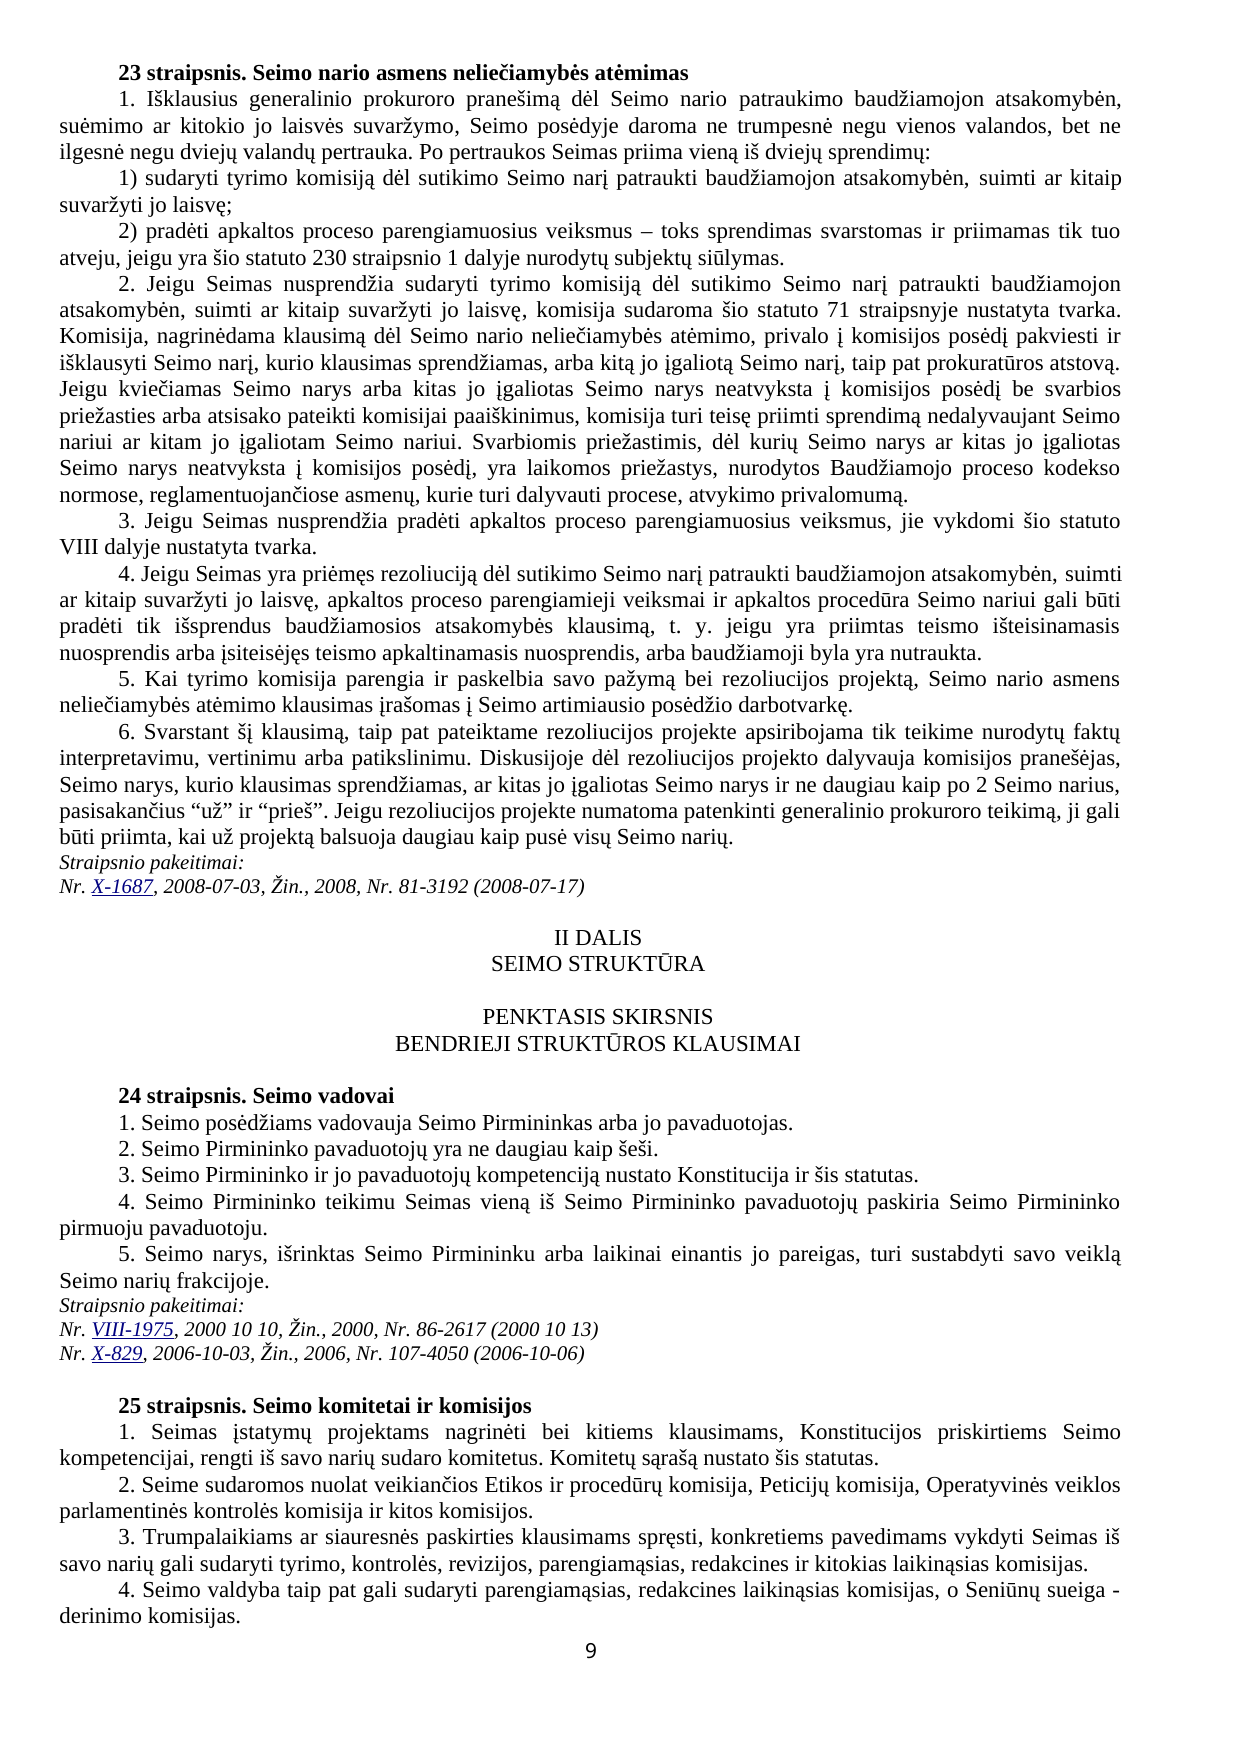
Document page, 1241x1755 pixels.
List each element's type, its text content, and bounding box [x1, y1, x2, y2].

text PENKTASIS SKIRSNIS [59, 1003, 1122, 1029]
text 2. Seime sudaromos nuolat veikiančios Etikos ir procedūrų komisija, Peticijų komisija, Operatyvinės veiklos parlamentinės kontrolės komisija ir kitos komisijos. [59, 1471, 1122, 1523]
text 2. Jeigu Seimas nusprendžia sudaryti tyrimo komisiją dėl sutikimo Seimo narį patraukti baudžiamojon atsakomybėn, suimti ar kitaip suvaržyti jo laisvę, komisija sudaroma šio statuto 71 straipsnyje nustatyta tvarka. Komisija, nagrinėdama klausimą dėl Seimo nario neliečiamybės atėmimo, privalo į komisijos posėdį pakviesti ir išklausyti Seimo narį, kurio klausimas sprendžiamas, arba kitą jo įgaliotą Seimo narį, taip pat prokuratūros atstovą. Jeigu kviečiamas Seimo narys arba kitas jo įgaliotas Seimo narys neatvyksta į komisijos posėdį be svarbios priežasties arba atsisako pateikti komisijai paaiškinimus, komisija turi teisę priimti sprendimą nedalyvaujant Seimo nariui ar kitam jo įgaliotam Seimo nariui. Svarbiomis priežastimis, dėl kurių Seimo narys ar kitas jo įgaliotas Seimo narys neatvyksta į komisijos posėdį, yra laikomos priežastys, nurodytos Baudžiamojo proceso kodekso normose, reglamentuojančiose asmenų, kurie turi dalyvauti procese, atvykimo privalomumą. [59, 270, 1122, 507]
text Nr. X-1687, 2008-07-03, Žin., 2008, Nr. 81-3192 (2008-07-17) [59, 874, 1122, 898]
text 3. Seimo Pirmininko ir jo pavaduotojų kompetenciją nustato Konstitucija ir šis statutas. [59, 1161, 1122, 1188]
text II DALIS [59, 924, 1122, 951]
text BENDRIEJI STRUKTŪROS KLAUSIMAI [59, 1029, 1122, 1056]
text 24 straipsnis. Seimo vadovai [59, 1082, 1122, 1109]
text Nr. VIII-1975, 2000 10 10, Žin., 2000, Nr. 86-2617 (2000 10 13) [59, 1317, 1122, 1341]
text Straipsnio pakeitimai: [59, 1293, 1122, 1317]
text 1) sudaryti tyrimo komisiją dėl sutikimo Seimo narį patraukti baudžiamojon atsakomybėn, suimti ar kitaip suvaržyti jo laisvę; [59, 164, 1122, 217]
text Straipsnio pakeitimai: [59, 850, 1122, 874]
text 5. Seimo narys, išrinktas Seimo Pirmininku arba laikinai einantis jo pareigas, turi sustabdyti savo veiklą Seimo narių frakcijoje. [59, 1240, 1122, 1293]
text 4. Seimo Pirmininko teikimu Seimas vieną iš Seimo Pirmininko pavaduotojų paskiria Seimo Pirmininko pirmuoju pavaduotoju. [59, 1188, 1122, 1240]
text 2) pradėti apkaltos proceso parengiamuosius veiksmus – toks sprendimas svarstomas ir priimamas tik tuo atveju, jeigu yra šio statuto 230 straipsnio 1 dalyje nurodytų subjektų siūlymas. [59, 217, 1122, 270]
text SEIMO STRUKTŪRA [59, 951, 1122, 977]
text 1. Išklausius generalinio prokuroro pranešimą dėl Seimo nario patraukimo baudžiamojon atsakomybėn, suėmimo ar kitokio jo laisvės suvaržymo, Seimo posėdyje daroma ne trumpesnė negu vienos valandos, bet ne ilgesnė negu dviejų valandų pertrauka. Po pertraukos Seimas priima vieną iš dviejų sprendimų: [59, 85, 1122, 164]
text 1. Seimo posėdžiams vadovauja Seimo Pirmininkas arba jo pavaduotojas. [59, 1109, 1122, 1135]
text 6. Svarstant šį klausimą, taip pat pateiktame rezoliucijos projekte apsiribojama tik teikime nurodytų faktų interpretavimu, vertinimu arba patikslinimu. Diskusijoje dėl rezoliucijos projekto dalyvauja komisijos pranešėjas, Seimo narys, kurio klausimas sprendžiamas, ar kitas jo įgaliotas Seimo narys ir ne daugiau kaip po 2 Seimo narius, pasisakančius “už” ir “prieš”. Jeigu rezoliucijos projekte numatoma patenkinti generalinio prokuroro teikimą, ji gali būti priimta, kai už projektą balsuoja daugiau kaip pusė visų Seimo narių. [59, 718, 1122, 850]
text 3. Jeigu Seimas nusprendžia pradėti apkaltos proceso parengiamuosius veiksmus, jie vykdomi šio statuto VIII dalyje nustatyta tvarka. [59, 507, 1122, 560]
text 2. Seimo Pirmininko pavaduotojų yra ne daugiau kaip šeši. [59, 1135, 1122, 1161]
text 5. Kai tyrimo komisija parengia ir paskelbia savo pažymą bei rezoliucijos projektą, Seimo nario asmens neliečiamybės atėmimo klausimas įrašomas į Seimo artimiausio posėdžio darbotvarkę. [59, 665, 1122, 718]
text 4. Jeigu Seimas yra priėmęs rezoliuciją dėl sutikimo Seimo narį patraukti baudžiamojon atsakomybėn, suimti ar kitaip suvaržyti jo laisvę, apkaltos proceso parengiamieji veiksmai ir apkaltos procedūra Seimo nariui gali būti pradėti tik išsprendus baudžiamosios atsakomybės klausimą, t. y. jeigu yra priimtas teismo išteisinamasis nuosprendis arba įsiteisėjęs teismo apkaltinamasis nuosprendis, arba baudžiamoji byla yra nutraukta. [59, 560, 1122, 665]
text 25 straipsnis. Seimo komitetai ir komisijos [59, 1392, 1122, 1418]
text 1. Seimas įstatymų projektams nagrinėti bei kitiems klausimams, Konstitucijos priskirtiems Seimo kompetencijai, rengti iš savo narių sudaro komitetus. Komitetų sąrašą nustato šis statutas. [59, 1418, 1122, 1471]
text 23 straipsnis. Seimo nario asmens neliečiamybės atėmimas [59, 59, 1122, 85]
text Nr. X-829, 2006-10-03, Žin., 2006, Nr. 107-4050 (2006-10-06) [59, 1341, 1122, 1365]
text 3. Trumpalaikiams ar siauresnės paskirties klausimams spręsti, konkretiems pavedimams vykdyti Seimas iš savo narių gali sudaryti tyrimo, kontrolės, revizijos, parengiamąsias, redakcines ir kitokias laikinąsias komisijas. [59, 1523, 1122, 1576]
text 4. Seimo valdyba taip pat gali sudaryti parengiamąsias, redakcines laikinąsias komisijas, o Seniūnų sueiga - derinimo komisijas. [59, 1576, 1122, 1629]
